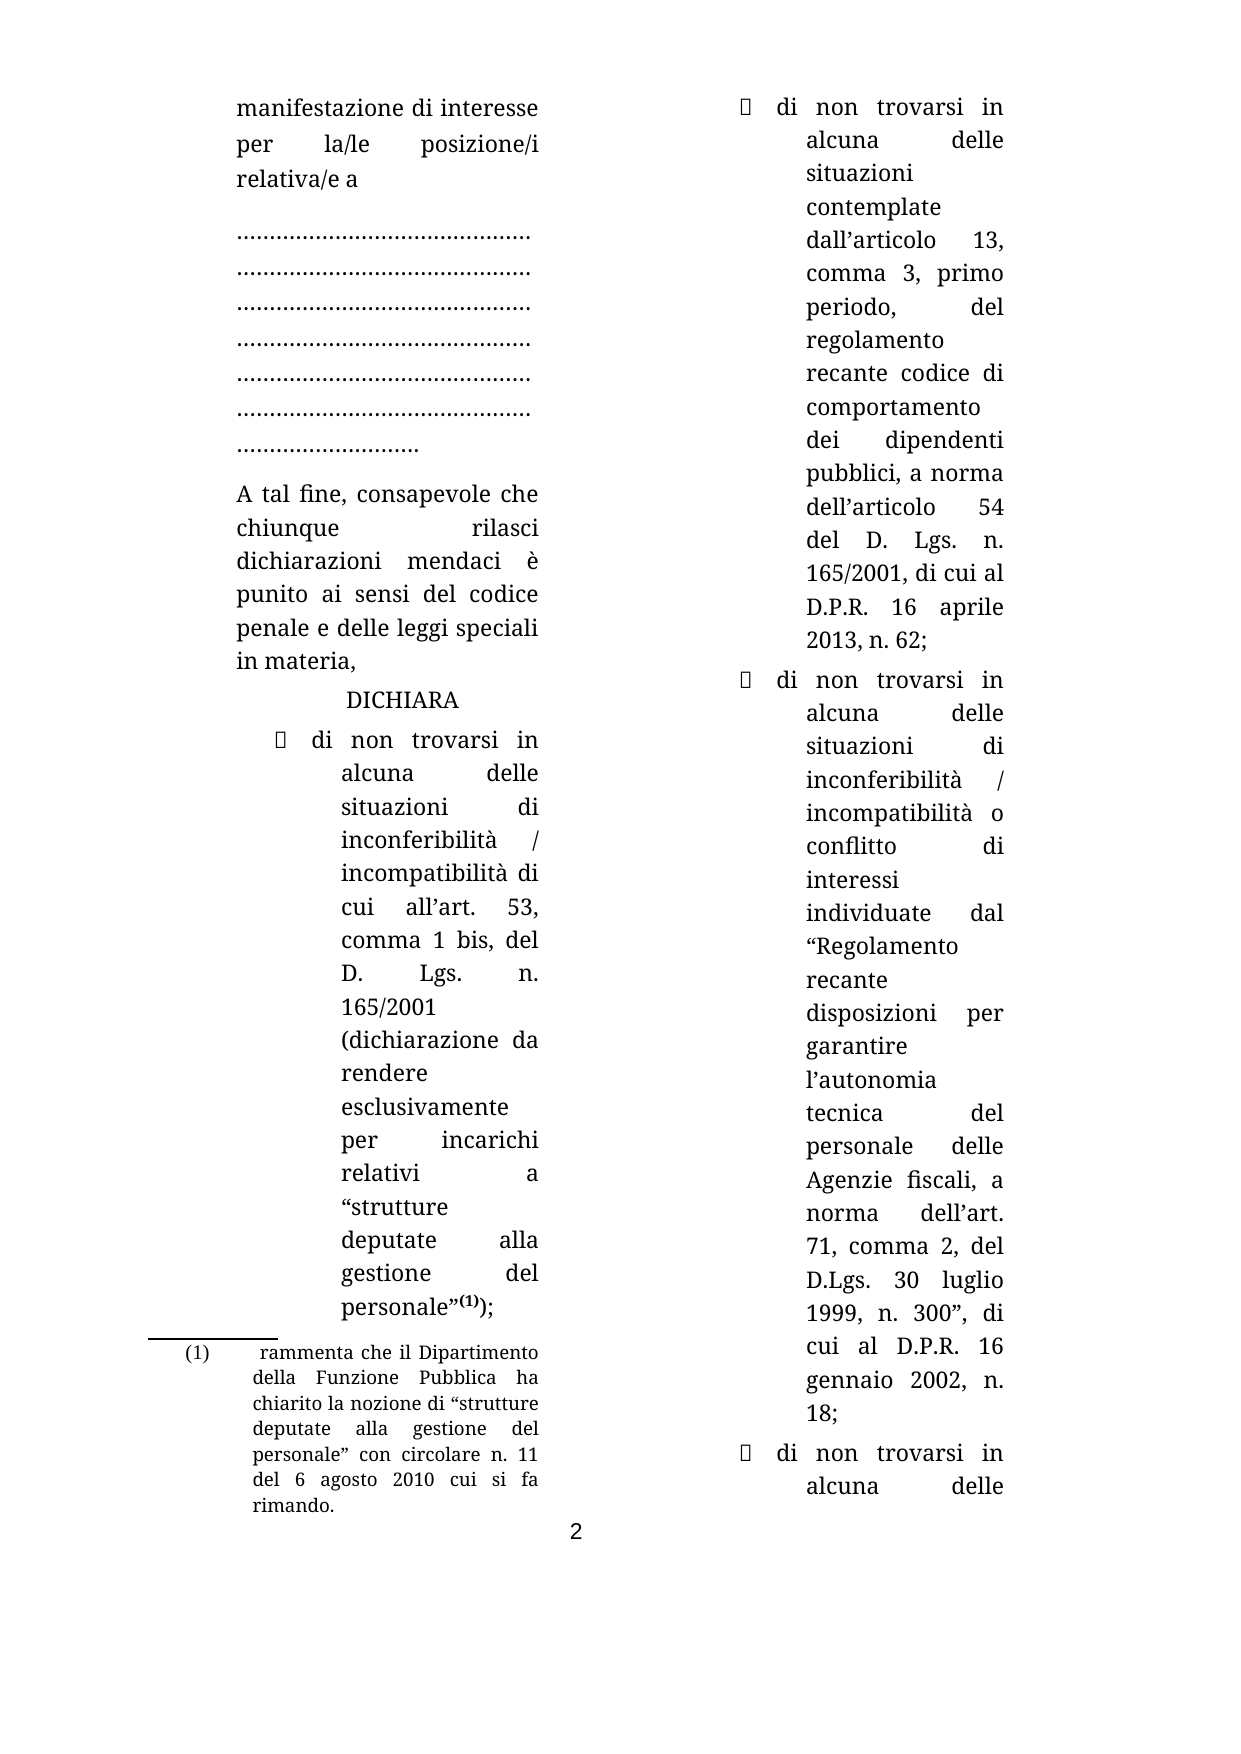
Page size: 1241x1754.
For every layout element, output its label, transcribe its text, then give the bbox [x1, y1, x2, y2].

text A tal fine, consapevole che chiunque rilasci dichiarazioni mendaci è punito ai sensi del codice penale e delle leggi speciali in materia, [236, 476, 539, 676]
text ………………………………………………………………………………………………………………………………………………………………………………………………………………………………………………………………………. [236, 211, 539, 459]
list di non trovarsi in alcuna delle [739, 1434, 1004, 1501]
list di non trovarsi in alcuna delle situazioni contemplate dall’articolo 13, comma 3, primo periodo, del regolamento recante codice di comportamento dei dipendenti pubblici, a norma dell’articolo 54 del D. Lgs. n. 165/2001, di cui al D.P.R. 16 aprile 2013, n. 62; [739, 88, 1004, 655]
list rammenta che il Dipartimento della Funzione Pubblica ha chiarito la nozione di “strutture deputate alla gestione del personale” con circolare n. 11 del 6 agosto 2010 cui si fa rimando. [185, 1339, 539, 1518]
list di non trovarsi in alcuna delle situazioni di inconferibilità / incompatibilità o conflitto di interessi individuate dal “Regolamento recante disposizioni per garantire l’autonomia tecnica del personale delle Agenzie fiscali, a norma dell’art. 71, comma 2, del D.Lgs. 30 luglio 1999, n. 300”, di cui al D.P.R. 16 gennaio 2002, n. 18; [739, 661, 1004, 1428]
text DICHIARA [236, 682, 539, 716]
list di non trovarsi in alcuna delle situazioni di inconferibilità / incompatibilità di cui all’art. 53, comma 1 bis, del D. Lgs. n. 165/2001 (dichiarazione da rendere esclusivamente per incarichi relativi a “strutture deputate alla gestione del personale”); [274, 722, 539, 1322]
text manifestazione di interesse per la/le posizione/i relativa/e a [236, 88, 539, 195]
